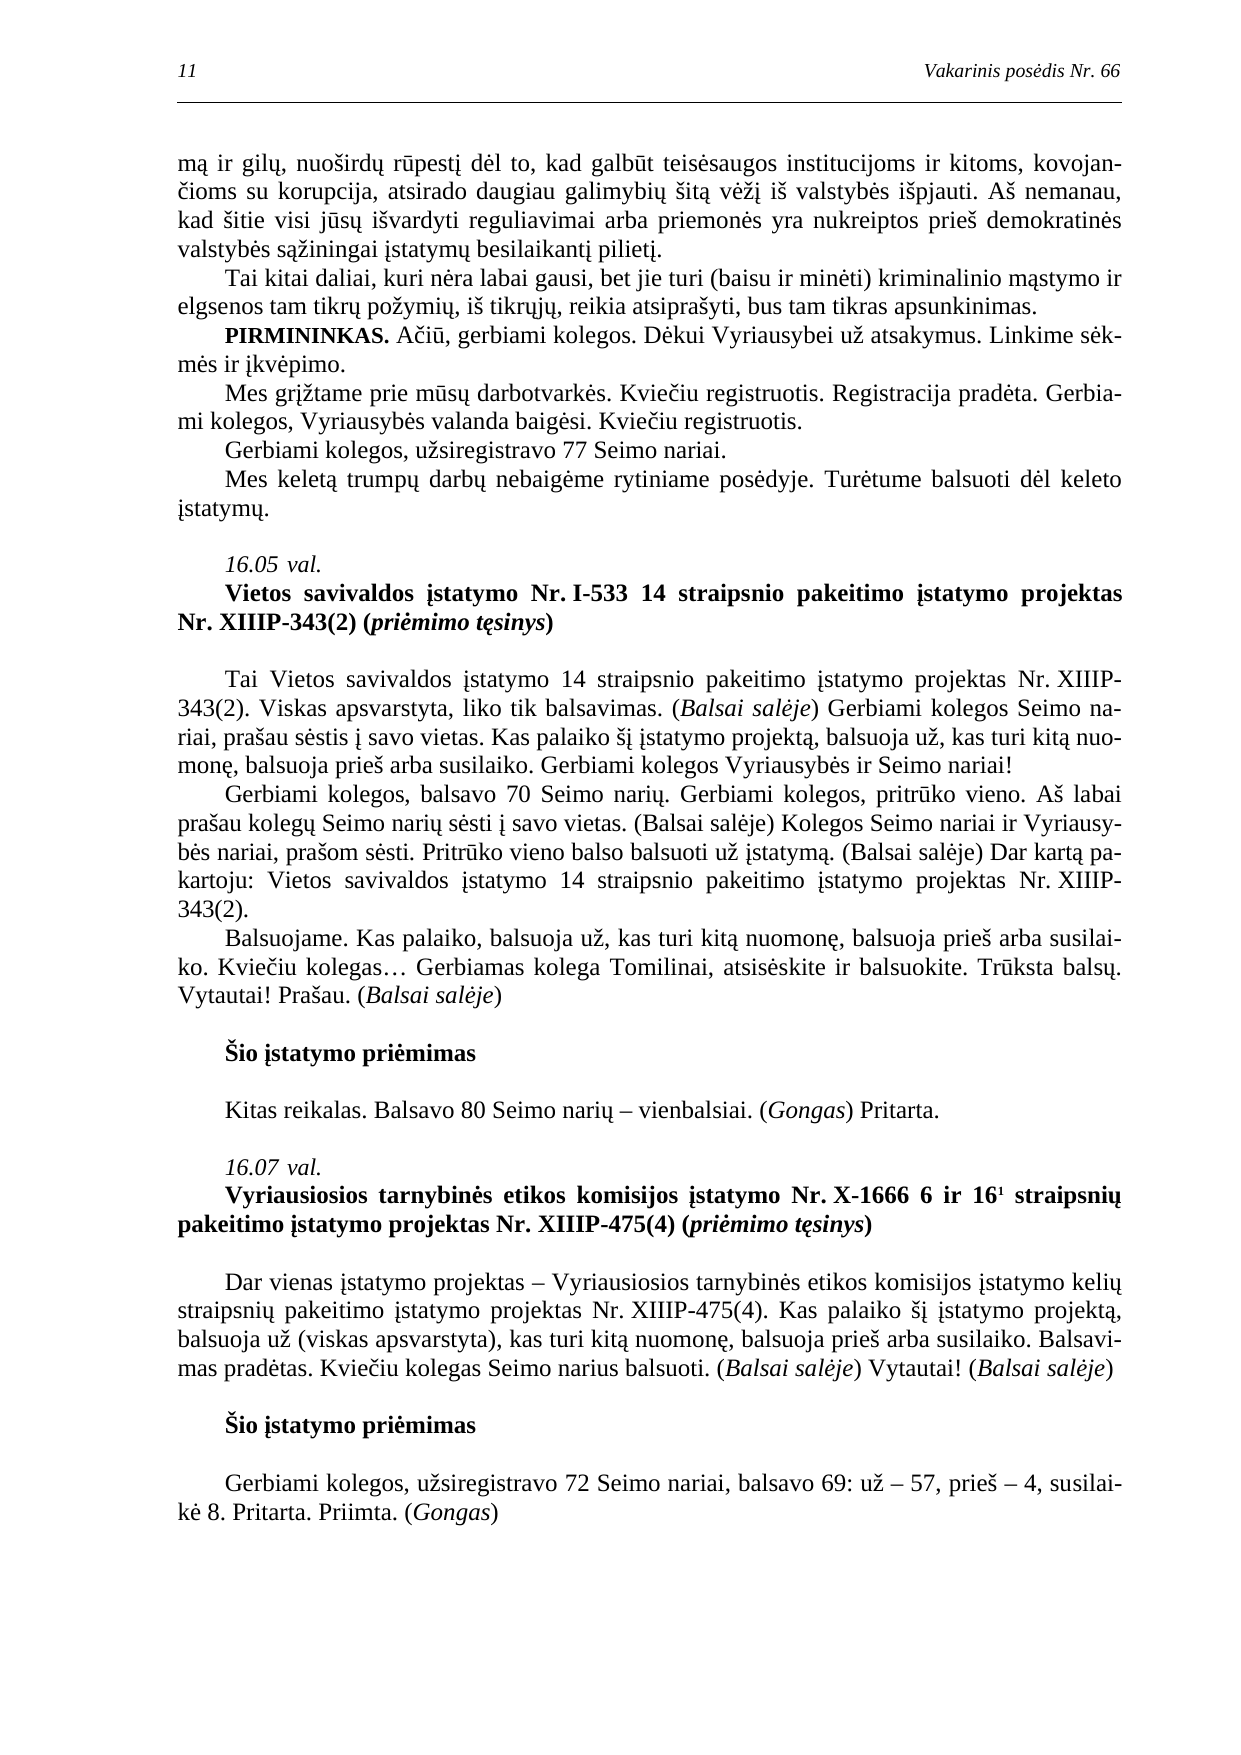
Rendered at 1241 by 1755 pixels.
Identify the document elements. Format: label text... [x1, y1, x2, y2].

text Mes ke­le­tą trum­pų dar­bų ne­bai­gė­me ry­ti­nia­me po­sė­dy­je. Tu­rė­tu­me bal­suo­ti dėl ke­le­to įsta­ty­mų. [177, 464, 1122, 521]
text Tai Vie­tos sa­vi­val­dos įsta­ty­mo 14 straips­nio pa­kei­ti­mo įsta­ty­mo pro­jek­tas Nr. XIIIP-343(2). Vis­kas ap­svars­ty­ta, li­ko tik bal­sa­vi­mas. (Bal­sai sa­lė­je) Ger­bia­mi ko­le­gos Sei­mo na­riai, pra­šau sės­tis į sa­vo vie­tas. Kas pa­lai­ko šį įsta­ty­mo pro­jek­tą, bal­suo­ja už, kas tu­ri ki­tą nuo­mo­nę, bal­suo­ja prieš ar­ba su­si­lai­ko. Ger­bia­mi ko­le­gos Vy­riau­sy­bės ir Sei­mo na­riai! [177, 664, 1122, 779]
text Bal­suo­ja­me. Kas pa­lai­ko, bal­suo­ja už, kas tu­ri ki­tą nuo­mo­nę, bal­suo­ja prieš ar­ba su­si­lai­ko. Kvie­čiu ko­le­gas… Ger­bia­mas ko­le­ga To­mi­li­nai, at­si­sės­ki­te ir bal­suo­ki­te. Trūks­ta bal­sų. Vy­tau­tai! Pra­šau. (Bal­sai sa­lė­je) [177, 923, 1122, 1009]
text Tai ki­tai da­liai, ku­ri nė­ra la­bai gau­si, bet jie tu­ri (bai­su ir mi­nė­ti) kri­mi­na­li­nio mąs­ty­mo ir elg­se­nos tam tik­rų po­žy­mių, iš tik­rų­jų, rei­kia at­si­pra­šy­ti, bus tam tik­ras ap­sun­ki­ni­mas. [177, 263, 1122, 320]
text PIRMININKAS. Ačiū, ger­bia­mi ko­le­gos. Dė­kui Vy­riau­sy­bei už at­sa­ky­mus. Lin­ki­me sėk­mės ir įkvė­pi­mo. [177, 320, 1122, 378]
text Ger­bia­mi ko­le­gos, bal­sa­vo 70 Sei­mo na­rių. Ger­bia­mi ko­le­gos, pri­trū­ko vie­no. Aš la­bai pra­šau ko­le­gų Sei­mo na­rių sės­ti į sa­vo vie­tas. (Bal­sai sa­lė­je) Ko­le­gos Sei­mo na­riai ir Vy­riau­sy­bės na­riai, pra­šom sės­ti. Pri­trū­ko vie­no bal­so bal­suo­ti už įsta­ty­mą. (Bal­sai sa­lė­je) Dar kar­tą pa­kar­to­ju: Vie­tos sa­vi­val­dos įsta­ty­mo 14 straips­nio pa­kei­ti­mo įsta­ty­mo pro­jek­tas Nr. XIIIP-343(2). [177, 779, 1122, 923]
text 16.07 val. [224, 1153, 1122, 1180]
text Ki­tas rei­ka­las. Bal­sa­vo 80 Sei­mo na­rių – vien­bal­siai. (Gon­gas) Pri­tar­ta. [177, 1095, 1122, 1124]
text mą ir gi­lų, nuo­šir­dų rū­pes­tį dėl to, kad gal­būt tei­sė­sau­gos ins­ti­tu­ci­joms ir ki­toms, ko­vo­jan­čioms su ko­rup­ci­ja, at­si­ra­do dau­giau ga­li­my­bių ši­tą vė­žį iš vals­ty­bės iš­pjau­ti. Aš ne­ma­nau, kad ši­tie vi­si jū­sų iš­var­dy­ti re­gu­lia­vi­mai ar­ba prie­mo­nės yra nu­kreip­tos prieš de­mo­kra­tinės vals­ty­bės są­ži­nin­gai įsta­ty­mų be­si­lai­kan­tį pi­lie­tį. [177, 148, 1122, 263]
text Vy­riau­sio­sios tar­ny­bi­nės eti­kos ko­mi­si­jos įsta­ty­mo Nr. X-1666 6 ir 161 straips­nių pakei­ti­mo įsta­ty­mo pro­jek­tas Nr. XIIIP-475(4) (pri­ėmi­mo tę­si­nys) [177, 1180, 1122, 1238]
text Vie­tos sa­vi­val­dos įsta­ty­mo Nr. I-533 14 straips­nio pa­kei­ti­mo įsta­ty­mo pro­jek­tas Nr. XIIIP-343(2) (pri­ėmi­mo tę­si­nys) [177, 578, 1122, 635]
text Dar vie­nas įsta­ty­mo pro­jek­tas – Vy­riau­sio­sios tar­ny­bi­nės eti­kos ko­mi­si­jos įsta­ty­mo ke­lių straips­nių pa­kei­ti­mo įsta­ty­mo pro­jek­tas Nr. XIIIP-475(4). Kas pa­lai­ko šį įsta­ty­mo pro­jek­tą, bal­suo­ja už (vis­kas ap­svars­ty­ta), kas tu­ri ki­tą nuo­mo­nę, bal­suo­ja prieš ar­ba su­si­lai­ko. Bal­sa­vi­mas pra­dė­tas. Kvie­čiu ko­le­gas Sei­mo na­rius bal­suo­ti. (Bal­sai sa­lė­je) Vy­tau­tai! (Bal­sai sa­lė­je) [177, 1267, 1122, 1382]
text Ger­bia­mi ko­le­gos, už­si­re­gist­ra­vo 72 Sei­mo na­riai, bal­sa­vo 69: už – 57, prieš – 4, su­si­lai­kė 8. Pri­tar­ta. Pri­im­ta. (Gon­gas) [177, 1468, 1122, 1525]
text Ger­bia­mi ko­le­gos, už­si­re­gist­ra­vo 77 Sei­mo na­riai. [177, 435, 1122, 464]
text Šio įsta­ty­mo pri­ėmi­mas [177, 1410, 1122, 1439]
text Šio įsta­ty­mo pri­ėmi­mas [177, 1038, 1122, 1067]
text 16.05 val. [224, 550, 1122, 578]
text Mes grįž­ta­me prie mū­sų dar­bo­tvarkės. Kvie­čiu re­gist­ruo­tis. Re­gist­ra­ci­ja pra­dė­ta. Ger­bia­mi ko­le­gos, Vy­riau­sy­bės va­lan­da bai­gė­si. Kvie­čiu re­gist­ruo­tis. [177, 378, 1122, 435]
